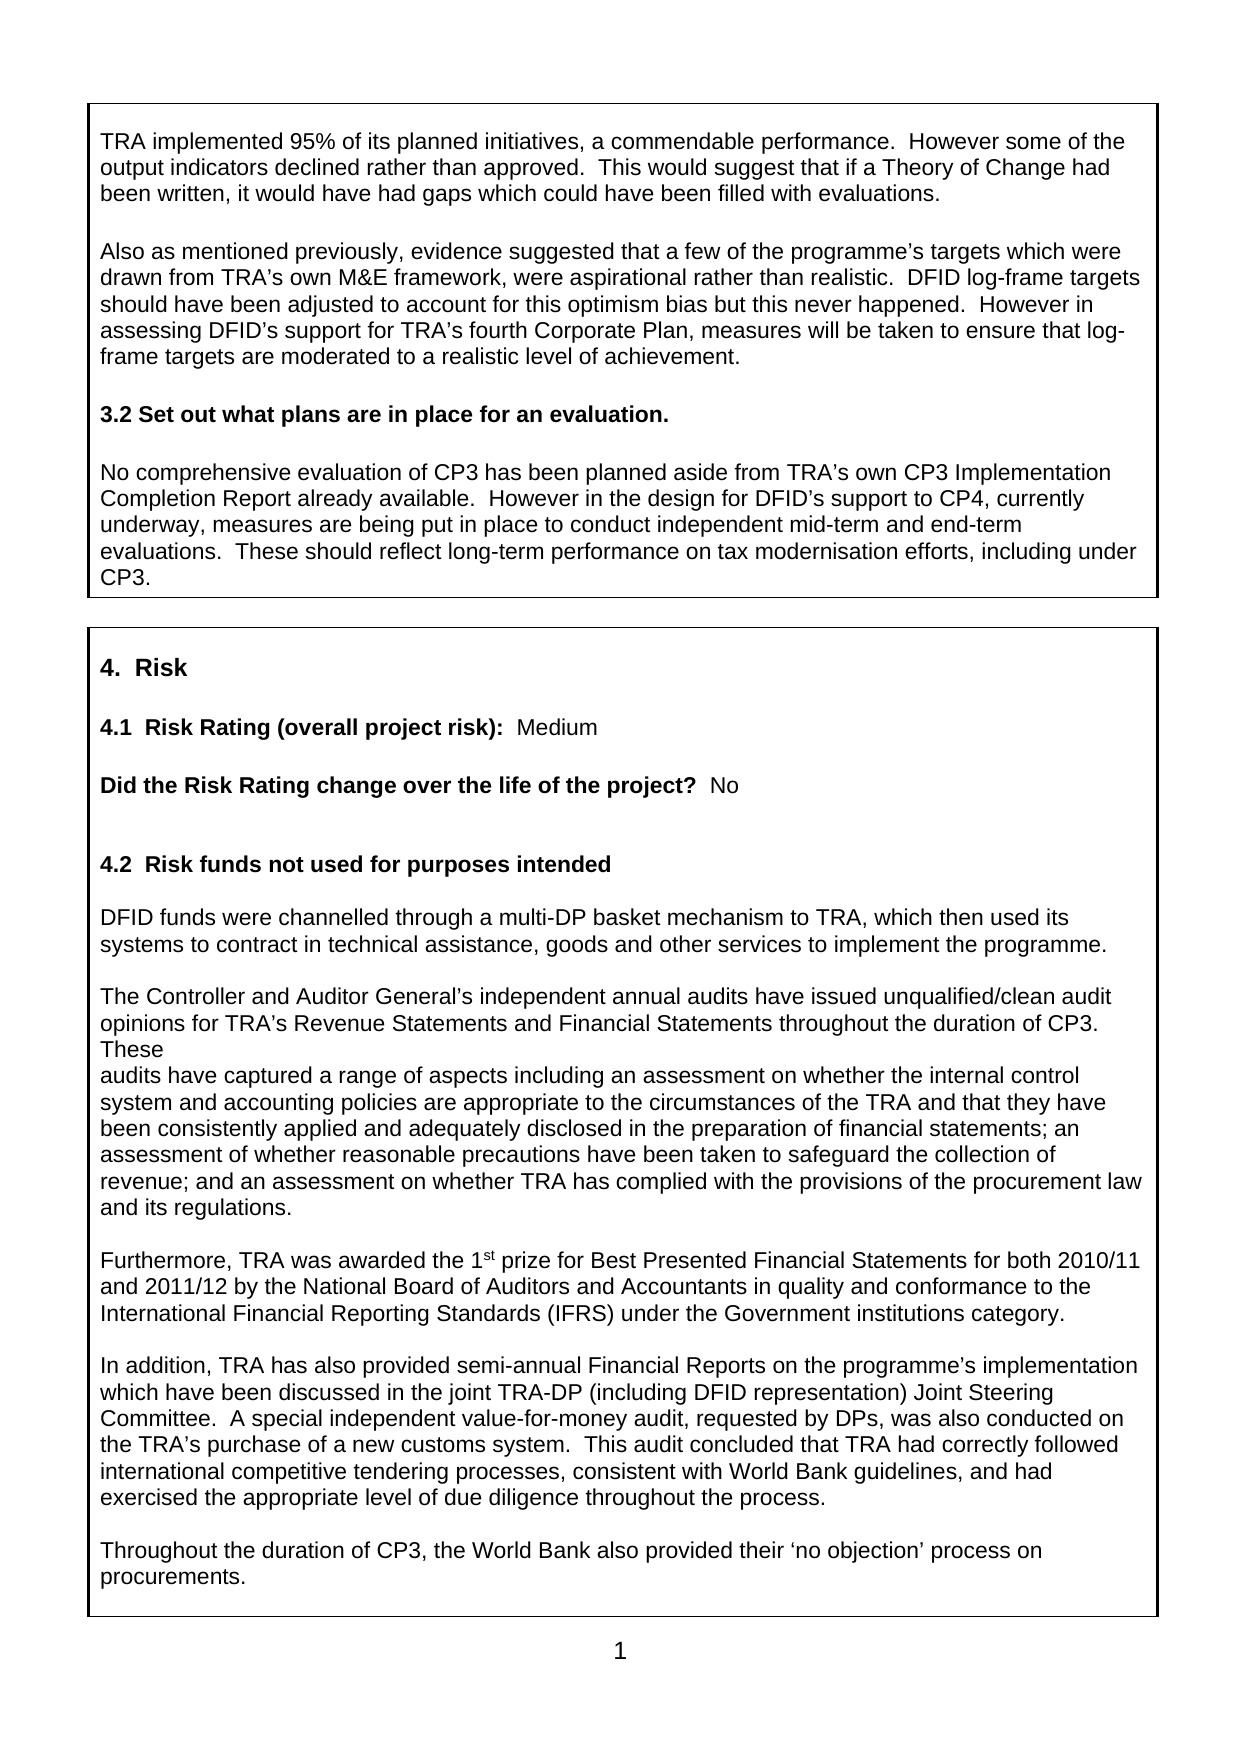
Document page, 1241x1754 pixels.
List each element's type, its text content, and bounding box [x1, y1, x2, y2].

table_header 4. Risk [90, 628, 1156, 688]
table_cell 4.1 Risk Rating (overall project risk): Medium Did the Risk Rating change over the life of the project? No 4.2 Risk funds not used for purposes intended DFID funds were channelled through a multi-DP basket mechanism to TRA, which then used its systems to contract in technical assistance, goods and other services to implement the programme. The Controller and Auditor General’s independent annual audits have issued unqualified/clean audit opinions for TRA’s Revenue Statements and Financial Statements throughout the duration of CP3. These audits have captured a range of aspects including an assessment on whether the internal control system and accounting policies are appropriate to the circumstances of the TRA and that they have been consistently applied and adequately disclosed in the preparation of financial statements; an assessment of whether reasonable precautions have been taken to safeguard the collection of revenue; and an assessment on whether TRA has complied with the provisions of the procurement law and its regulations. Furthermore, TRA was awarded the 1st prize for Best Presented Financial Statements for both 2010/11 and 2011/12 by the National Board of Auditors and Accountants in quality and conformance to the International Financial Reporting Standards (IFRS) under the Government institutions category. In addition, TRA has also provided semi-annual Financial Reports on the programme’s implementation which have been discussed in the joint TRA-DP (including DFID representation) Joint Steering Committee. A special independent value-for-money audit, requested by DPs, was also conducted on the TRA’s purchase of a new customs system. This audit concluded that TRA had correctly followed international competitive tendering processes, consistent with World Bank guidelines, and had exercised the appropriate level of due diligence throughout the process. Throughout the duration of CP3, the World Bank also provided their ‘no objection’ process on procurements. [90, 689, 1156, 1616]
table_cell TRA implemented 95% of its planned initiatives, a commendable performance. However some of the output indicators declined rather than approved. This would suggest that if a Theory of Change had been written, it would have had gaps which could have been filled with evaluations. Also as mentioned previously, evidence suggested that a few of the programme’s targets which were drawn from TRA’s own M&E framework, were aspirational rather than realistic. DFID log-frame targets should have been adjusted to account for this optimism bias but this never happened. However in assessing DFID’s support for TRA’s fourth Corporate Plan, measures will be taken to ensure that log-frame targets are moderated to a realistic level of achievement. 3.2 Set out what plans are in place for an evaluation. No comprehensive evaluation of CP3 has been planned aside from TRA’s own CP3 Implementation Completion Report already available. However in the design for DFID’s support to CP4, currently underway, measures are being put in place to conduct independent mid-term and end-term evaluations. These should reflect long-term performance on tax modernisation efforts, including under CP3. [90, 104, 1156, 597]
